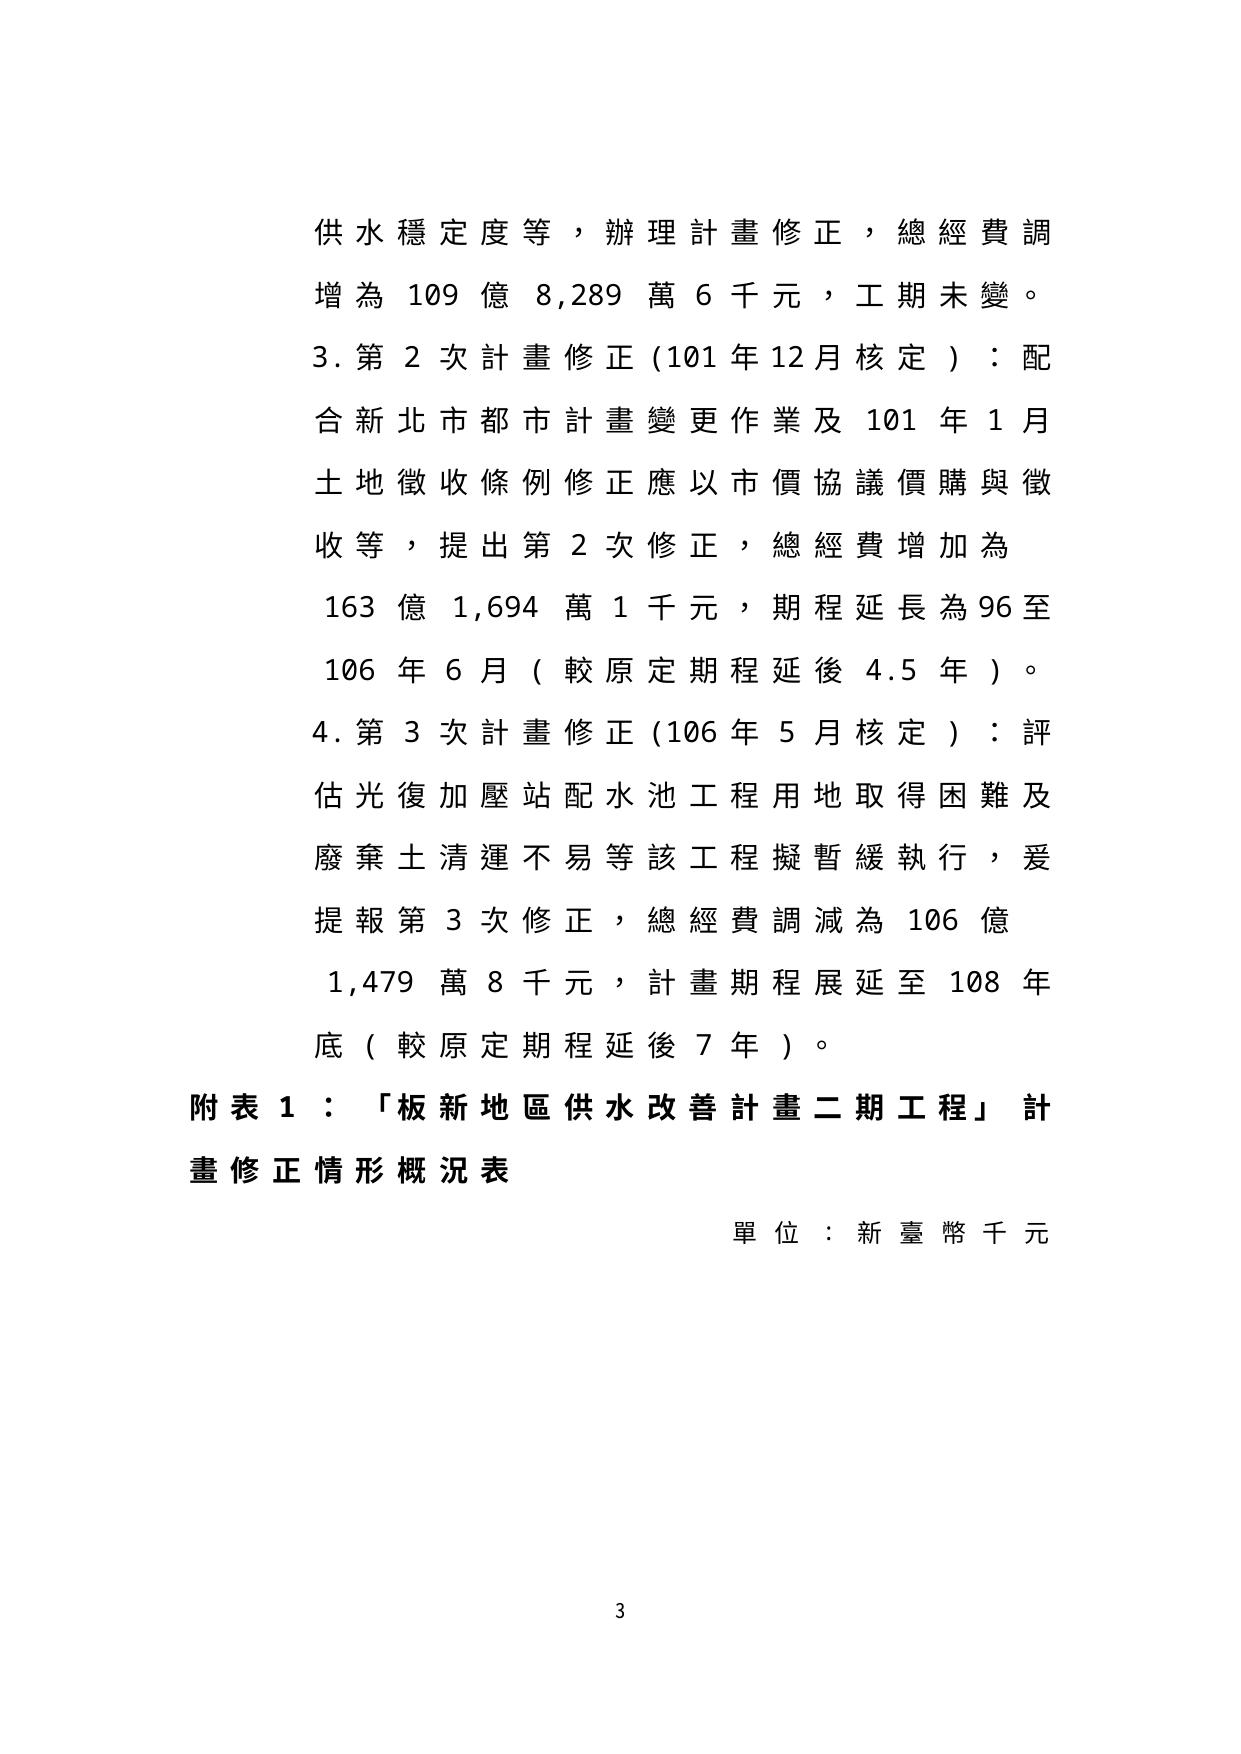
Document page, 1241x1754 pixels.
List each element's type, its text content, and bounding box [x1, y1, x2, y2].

text 4.第3次計畫修正(106年5月核定)：評估光復加壓站配水池工程用地取得困難及廢棄土清運不易等該工程擬暫緩執行，爰提報第3次修正，總經費調減為106億1,479萬8千元，計畫期程展延至108年底(較原定期程延後7年)。 [271, 689, 1058, 1064]
text 附表1：「板新地區供水改善計畫二期工程」計畫修正情形概況表 [183, 1064, 1087, 1189]
text 2.第1次計畫修正(98年9月核定)：因浮洲加壓站址需拆除地上物影響民眾生活，變更改設置於無地上物之國有地，及增設錦和及清水加壓站以提升中和、土城地區供水穩定度等，辦理計畫修正，總經費調增為109億8,289萬6千元，工期未變。 [271, 189, 1058, 314]
text 3.第2次計畫修正(101年12月核定)：配合新北市都市計畫變更作業及101年1月土地徵收條例修正應以市價協議價購與徵收等，提出第2次修正，總經費增加為163億1,694萬1千元，期程延長為96至106年6月(較原定期程延後4.5年)。 [271, 314, 1058, 689]
text 單位:新臺幣千元 [183, 1189, 1058, 1252]
